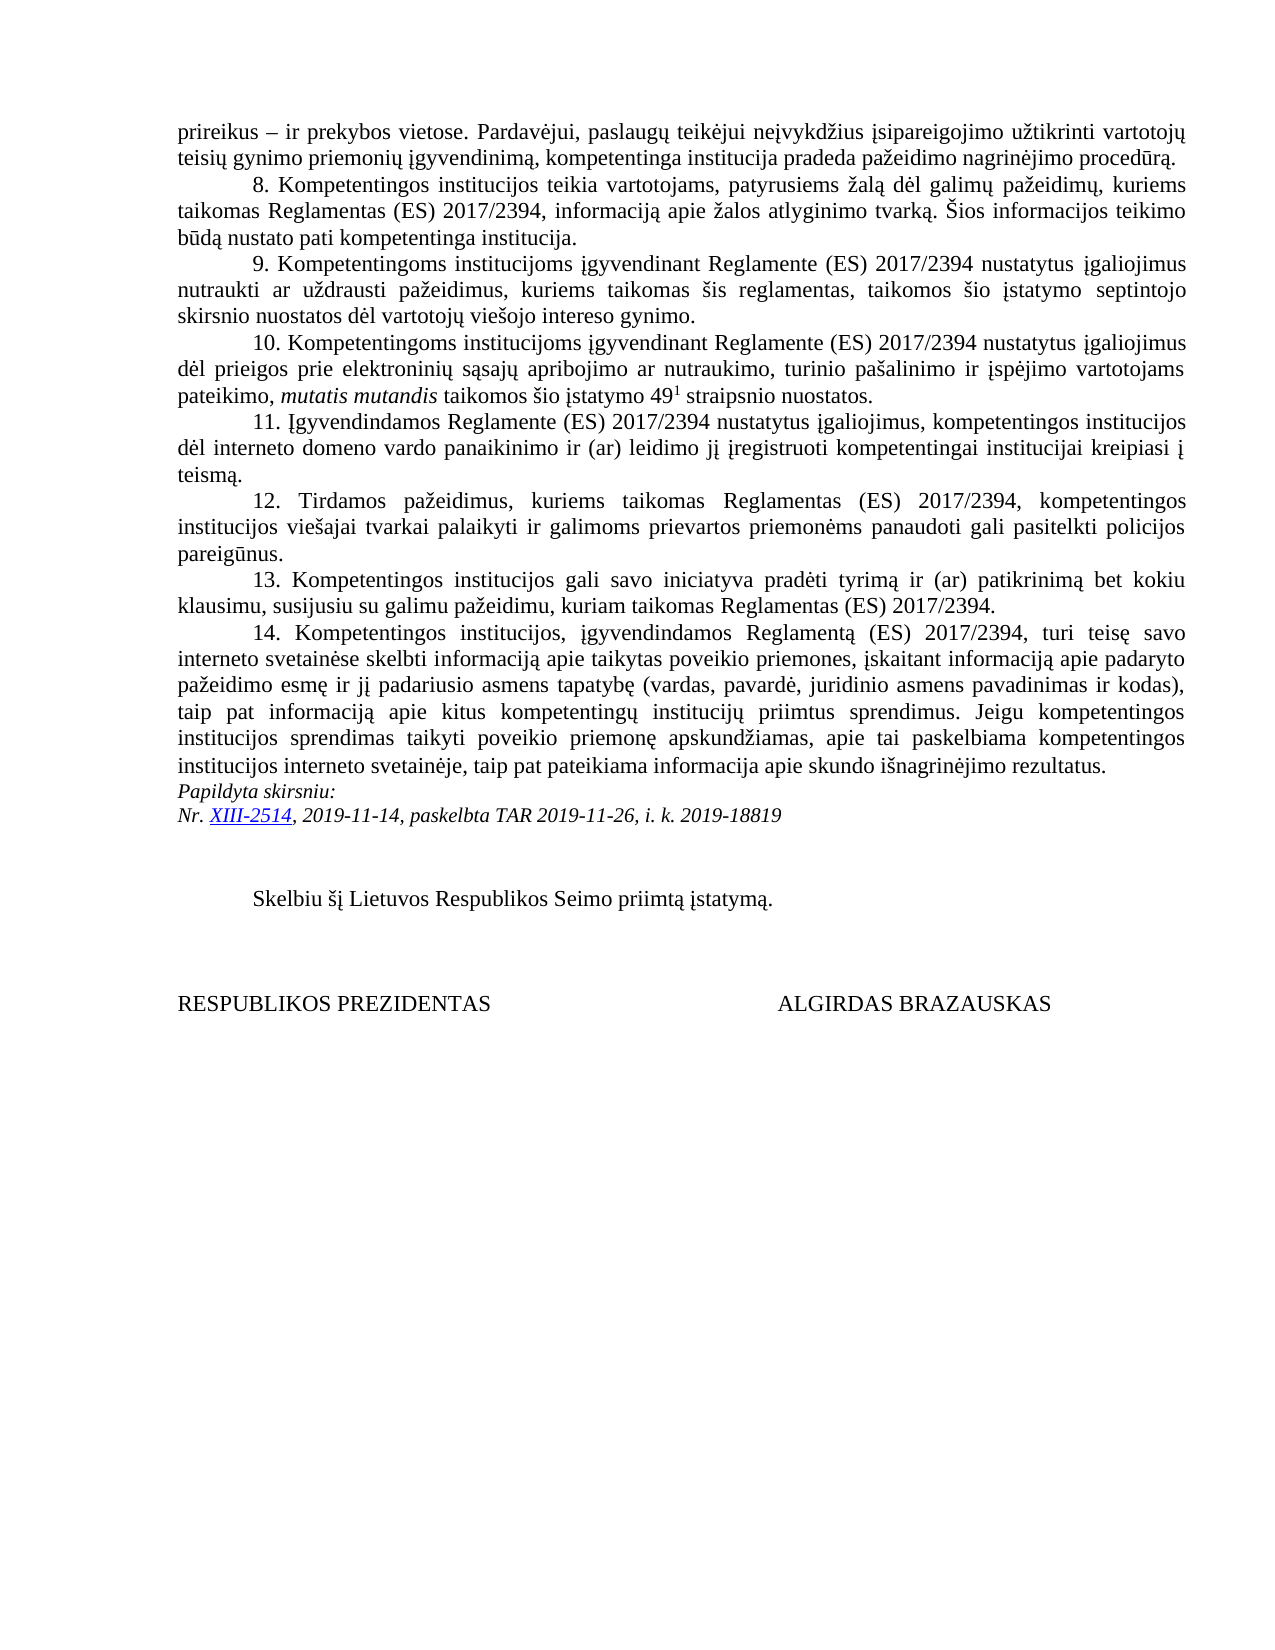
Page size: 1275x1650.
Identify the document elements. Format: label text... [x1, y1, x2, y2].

text RESPUBLIKOS PREZIDENTAS ALGIRDAS BRAZAUSKAS [177, 990, 1186, 1017]
text 11. Įgyvendindamos Reglamente (ES) 2017/2394 nustatytus įgaliojimus, kompetentingos institucijos dėl interneto domeno vardo panaikinimo ir (ar) leidimo jį įregistruoti kompetentingai institucijai kreipiasi į teismą. [177, 408, 1186, 487]
text Nr. XIII-2514, 2019-11-14, paskelbta TAR 2019-11-26, i. k. 2019-18819 [177, 803, 1186, 827]
text 9. Kompetentingoms institucijoms įgyvendinant Reglamente (ES) 2017/2394 nustatytus įgaliojimus nutraukti ar uždrausti pažeidimus, kuriems taikomas šis reglamentas, taikomos šio įstatymo septintojo skirsnio nuostatos dėl vartotojų viešojo intereso gynimo. [177, 250, 1186, 329]
text Papildyta skirsniu: [177, 779, 1186, 803]
text prireikus – ir prekybos vietose. Pardavėjui, paslaugų teikėjui neįvykdžius įsipareigojimo užtikrinti vartotojų teisių gynimo priemonių įgyvendinimą, kompetentinga institucija pradeda pažeidimo nagrinėjimo procedūrą. [177, 118, 1186, 171]
text 10. Kompetentingoms institucijoms įgyvendinant Reglamente (ES) 2017/2394 nustatytus įgaliojimus dėl prieigos prie elektroninių sąsajų apribojimo ar nutraukimo, turinio pašalinimo ir įspėjimo vartotojams pateikimo, mutatis mutandis taikomos šio įstatymo 491 straipsnio nuostatos. [177, 329, 1186, 408]
text Skelbiu šį Lietuvos Respublikos Seimo priimtą įstatymą. [177, 885, 1186, 911]
text 13. Kompetentingos institucijos gali savo iniciatyva pradėti tyrimą ir (ar) patikrinimą bet kokiu klausimu, susijusiu su galimu pažeidimu, kuriam taikomas Reglamentas (ES) 2017/2394. [177, 566, 1186, 619]
text 14. Kompetentingos institucijos, įgyvendindamos Reglamentą (ES) 2017/2394, turi teisę savo interneto svetainėse skelbti informaciją apie taikytas poveikio priemones, įskaitant informaciją apie padaryto pažeidimo esmę ir jį padariusio asmens tapatybę (vardas, pavardė, juridinio asmens pavadinimas ir kodas), taip pat informaciją apie kitus kompetentingų institucijų priimtus sprendimus. Jeigu kompetentingos institucijos sprendimas taikyti poveikio priemonę apskundžiamas, apie tai paskelbiama kompetentingos institucijos interneto svetainėje, taip pat pateikiama informacija apie skundo išnagrinėjimo rezultatus. [177, 619, 1186, 779]
text 12. Tirdamos pažeidimus, kuriems taikomas Reglamentas (ES) 2017/2394, kompetentingos institucijos viešajai tvarkai palaikyti ir galimoms prievartos priemonėms panaudoti gali pasitelkti policijos pareigūnus. [177, 487, 1186, 566]
text 8. Kompetentingos institucijos teikia vartotojams, patyrusiems žalą dėl galimų pažeidimų, kuriems taikomas Reglamentas (ES) 2017/2394, informaciją apie žalos atlyginimo tvarką. Šios informacijos teikimo būdą nustato pati kompetentinga institucija. [177, 171, 1186, 250]
